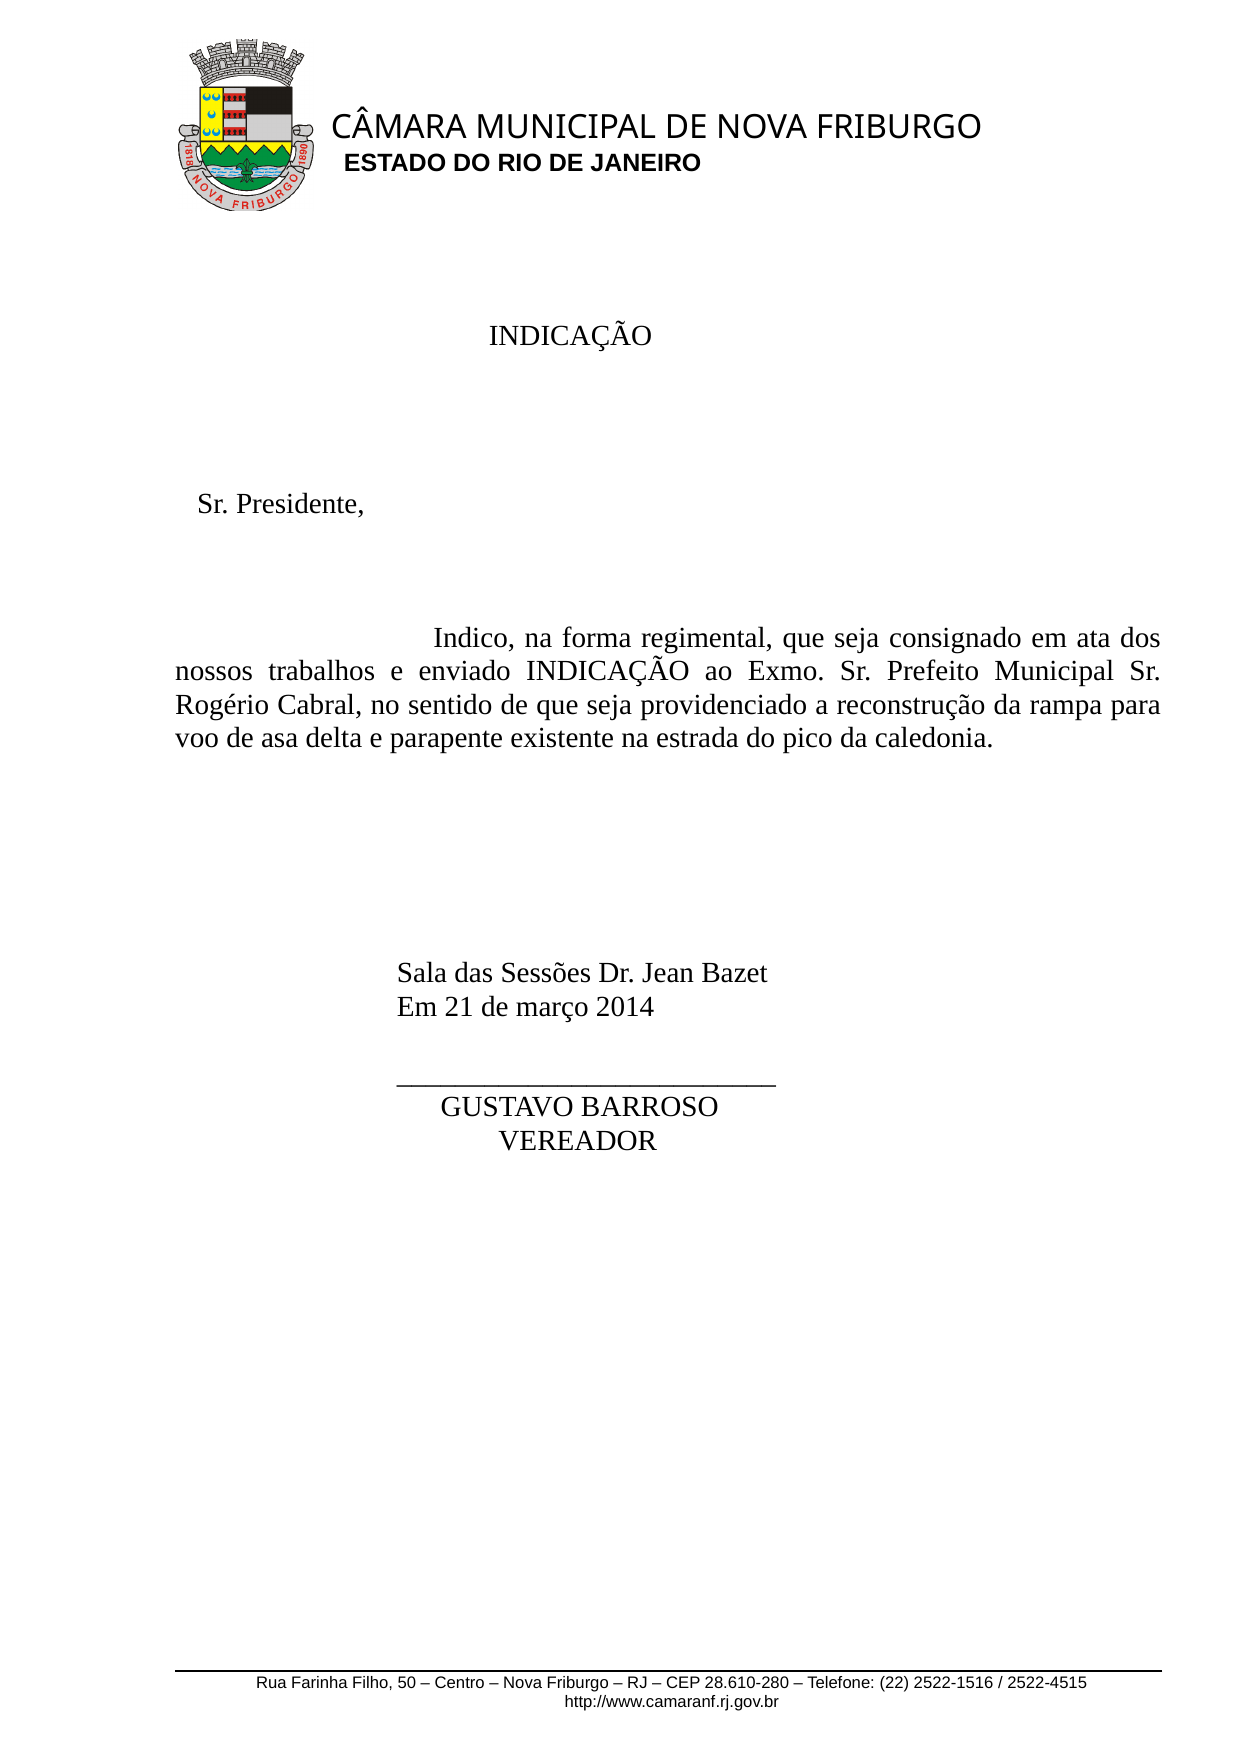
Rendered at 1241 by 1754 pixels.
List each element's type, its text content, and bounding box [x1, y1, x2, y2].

text Indico, na forma regimental, que seja consignado em ata dos nossos trabalhos e enviado INDICAÇÃO ao Exmo. Sr. Prefeito Municipal Sr. Rogério Cabral, no sentido de que seja providenciado a reconstrução da rampa para voo de asa delta e parapente existente na estrada do pico da caledonia. [175, 620, 1162, 754]
text Sala das Sessões Dr. Jean Bazet [175, 955, 1162, 989]
text INDICAÇÃO [175, 318, 1162, 352]
text __________________________ [175, 1056, 1162, 1089]
text Sr. Presidente, [175, 486, 1162, 519]
text GUSTAVO BARROSO [175, 1089, 1162, 1123]
text Em 21 de março 2014 [175, 989, 1162, 1022]
text VEREADOR [175, 1123, 1162, 1157]
